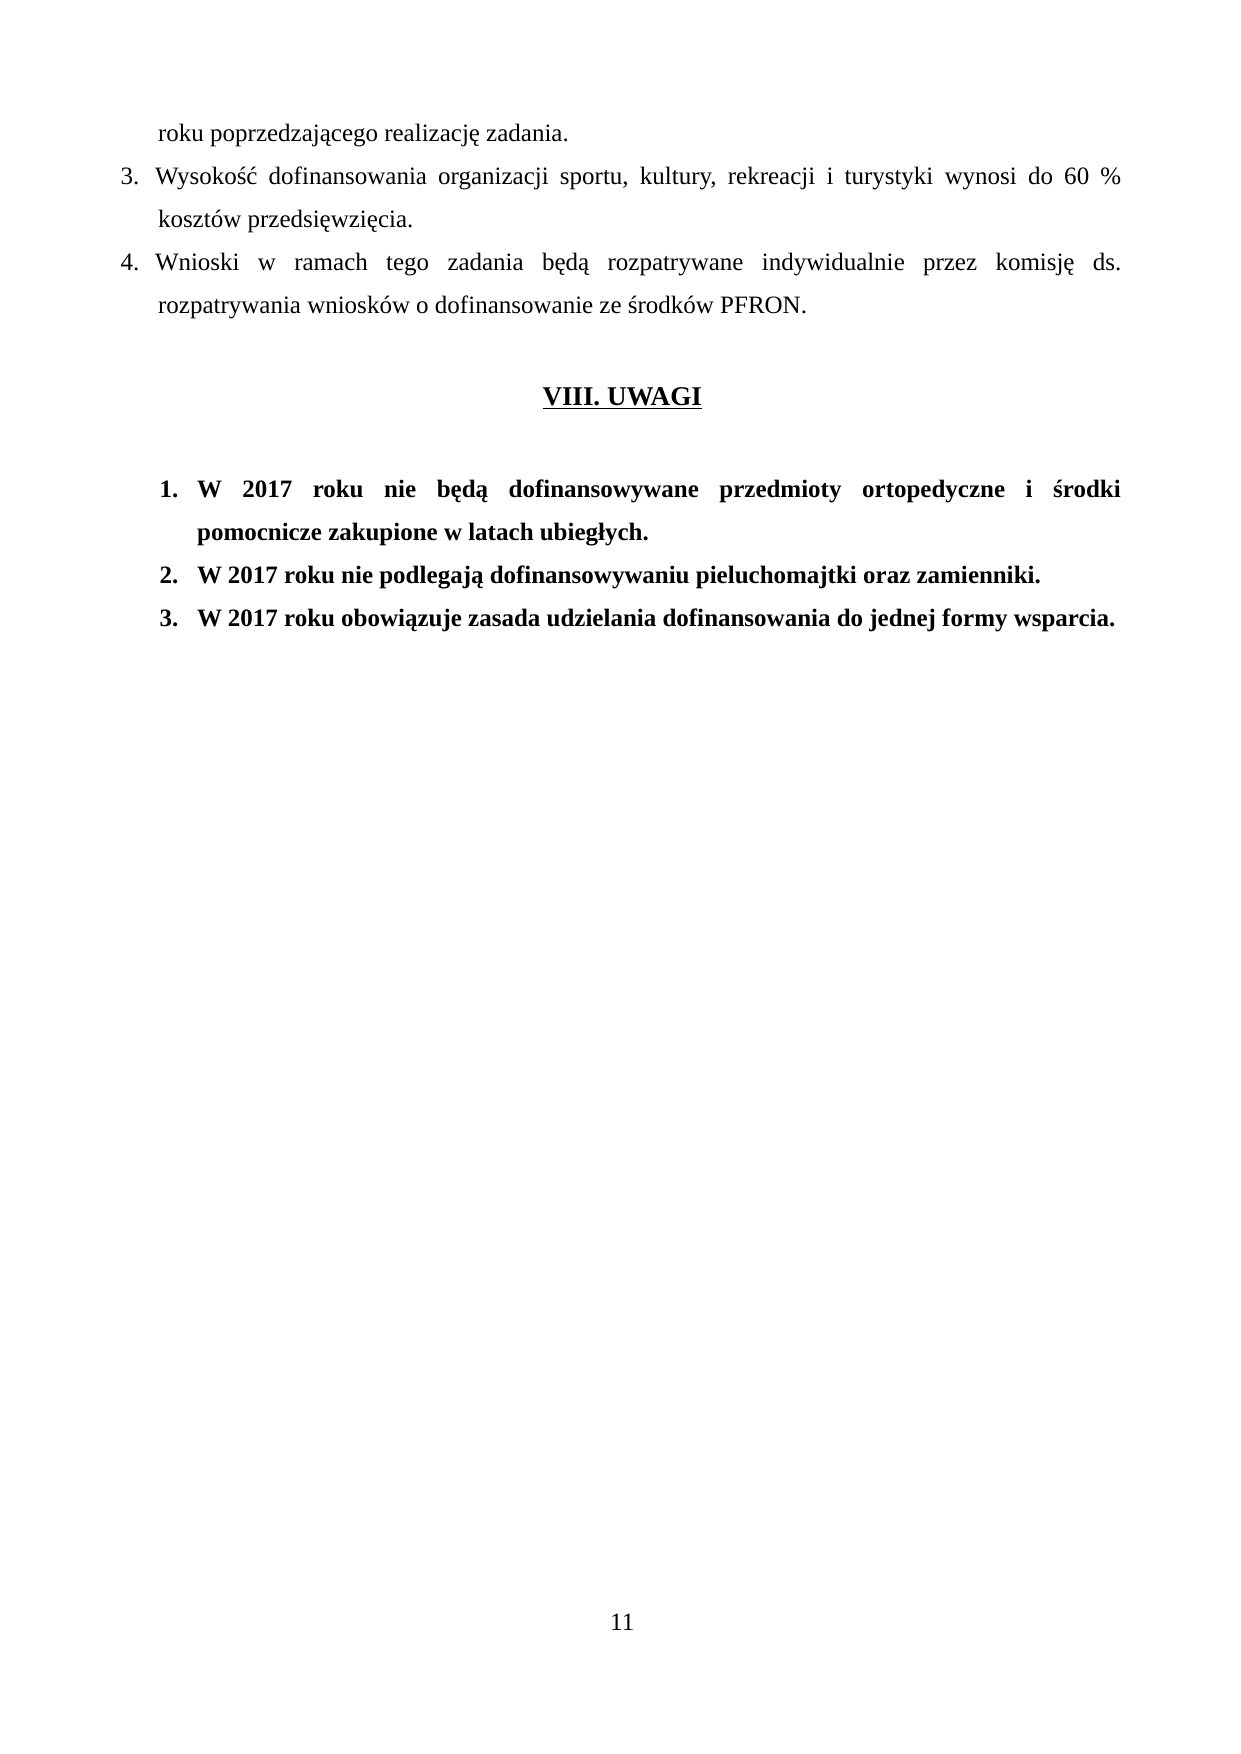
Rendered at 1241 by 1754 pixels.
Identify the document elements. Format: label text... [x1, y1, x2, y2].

text VIII. UWAGI [122, 380, 1122, 412]
list Wnioski w ramach tego zadania będą rozpatrywane indywidualnie przez komisję ds. rozpatrywania wniosków o dofinansowanie ze środków PFRON. [120, 247, 1122, 319]
list W 2017 roku nie podlegają dofinansowywaniu pieluchomajtki oraz zamienniki. [159, 560, 1122, 589]
list roku poprzedzającego realizację zadania. [120, 118, 1122, 147]
list Wysokość dofinansowania organizacji sportu, kultury, rekreacji i turystyki wynosi do 60 % kosztów przedsięwzięcia. [120, 161, 1122, 233]
list W 2017 roku nie będą dofinansowywane przedmioty ortopedyczne i środki pomocnicze zakupione w latach ubiegłych. [159, 474, 1122, 546]
list W 2017 roku obowiązuje zasada udzielania dofinansowania do jednej formy wsparcia. [159, 603, 1122, 632]
